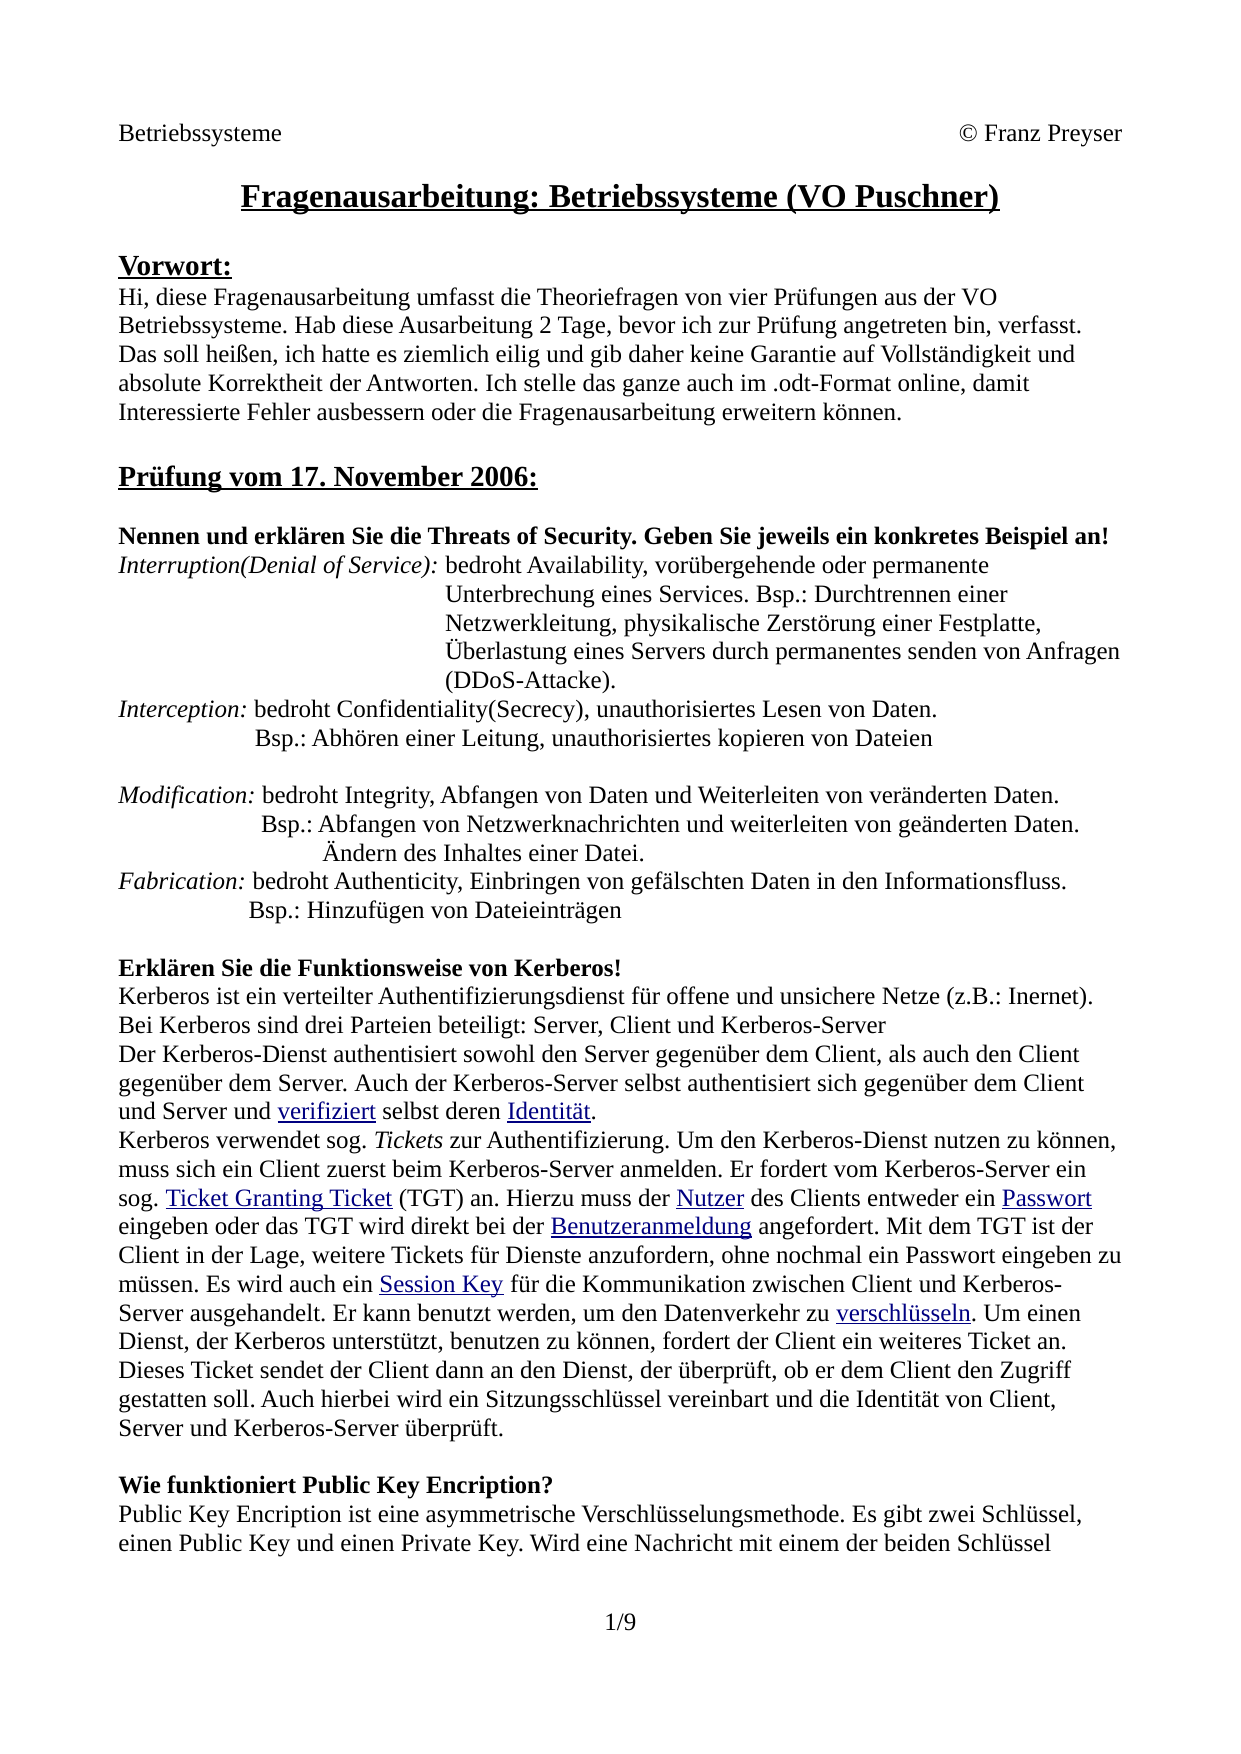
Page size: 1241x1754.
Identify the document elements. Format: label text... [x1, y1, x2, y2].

text Bsp.: Abhören einer Leitung, unauthorisiertes kopieren von Dateien [118, 723, 1122, 751]
text Vorwort: [118, 248, 1122, 282]
text Hi, diese Fragenausarbeitung umfasst die Theoriefragen von vier Prüfungen aus der VO Betriebssysteme. Hab diese Ausarbeitung 2 Tage, bevor ich zur Prüfung angetreten bin, verfasst. [118, 282, 1122, 339]
text Interception: bedroht Confidentiality(Secrecy), unauthorisiertes Lesen von Daten. [118, 694, 1122, 723]
text Erklären Sie die Funktionsweise von Kerberos! [118, 953, 1122, 981]
text Bei Kerberos sind drei Parteien beteiligt: Server, Client und Kerberos-Server [118, 1010, 1122, 1039]
text Modification: bedroht Integrity, Abfangen von Daten und Weiterleiten von veränderten Daten. [118, 780, 1122, 809]
text Der Kerberos-Dienst authentisiert sowohl den Server gegenüber dem Client, als auch den Client gegenüber dem Server. Auch der Kerberos-Server selbst authentisiert sich gegenüber dem Client und Server und verifiziert selbst deren Identität. [118, 1039, 1122, 1125]
text Bsp.: Hinzufügen von Dateieinträgen [118, 895, 1122, 924]
text Das soll heißen, ich hatte es ziemlich eilig und gib daher keine Garantie auf Vollständigkeit und absolute Korrektheit der Antworten. Ich stelle das ganze auch im .odt-Format online, damit Interessierte Fehler ausbessern oder die Fragenausarbeitung erweitern können. [118, 339, 1122, 426]
text Wie funktioniert Public Key Encription? [118, 1470, 1122, 1499]
text Kerberos verwendet sog. Tickets zur Authentifizierung. Um den Kerberos-Dienst nutzen zu können, muss sich ein Client zuerst beim Kerberos-Server anmelden. Er fordert vom Kerberos-Server ein sog. Ticket Granting Ticket (TGT) an. Hierzu muss der Nutzer des Clients entweder ein Passwort eingeben oder das TGT wird direkt bei der Benutzeranmeldung angefordert. Mit dem TGT ist der Client in der Lage, weitere Tickets für Dienste anzufordern, ohne nochmal ein Passwort eingeben zu müssen. Es wird auch ein Session Key für die Kommunikation zwischen Client und Kerberos-Server ausgehandelt. Er kann benutzt werden, um den Datenverkehr zu verschlüsseln. Um einen Dienst, der Kerberos unterstützt, benutzen zu können, fordert der Client ein weiteres Ticket an. Dieses Ticket sendet der Client dann an den Dienst, der überprüft, ob er dem Client den Zugriff gestatten soll. Auch hierbei wird ein Sitzungsschlüssel vereinbart und die Identität von Client, Server und Kerberos-Server überprüft. [118, 1125, 1122, 1441]
text Public Key Encription ist eine asymmetrische Verschlüsselungsmethode. Es gibt zwei Schlüssel, einen Public Key und einen Private Key. Wird eine Nachricht mit einem der beiden Schlüssel [118, 1499, 1122, 1556]
text Nennen und erklären Sie die Threats of Security. Geben Sie jeweils ein konkretes Beispiel an! [118, 521, 1122, 550]
text Bsp.: Abfangen von Netzwerknachrichten und weiterleiten von geänderten Daten. [118, 809, 1122, 838]
text Interruption(Denial of Service): bedroht Availability, vorübergehende oder permanente Unterbrechung eines Services. Bsp.: Durchtrennen einer Netzwerkleitung, physikalische Zerstörung einer Festplatte, Überlastung eines Servers durch permanentes senden von Anfragen (DDoS-Attacke). [118, 550, 1122, 694]
text Fragenausarbeitung: Betriebssysteme (VO Puschner) [118, 176, 1122, 215]
text Fabrication: bedroht Authenticity, Einbringen von gefälschten Daten in den Informationsfluss. [118, 866, 1122, 895]
text Kerberos ist ein verteilter Authentifizierungsdienst für offene und unsichere Netze (z.B.: Inernet). [118, 981, 1122, 1010]
text Ändern des Inhaltes einer Datei. [118, 838, 1122, 866]
text Prüfung vom 17. November 2006: [118, 459, 1122, 493]
